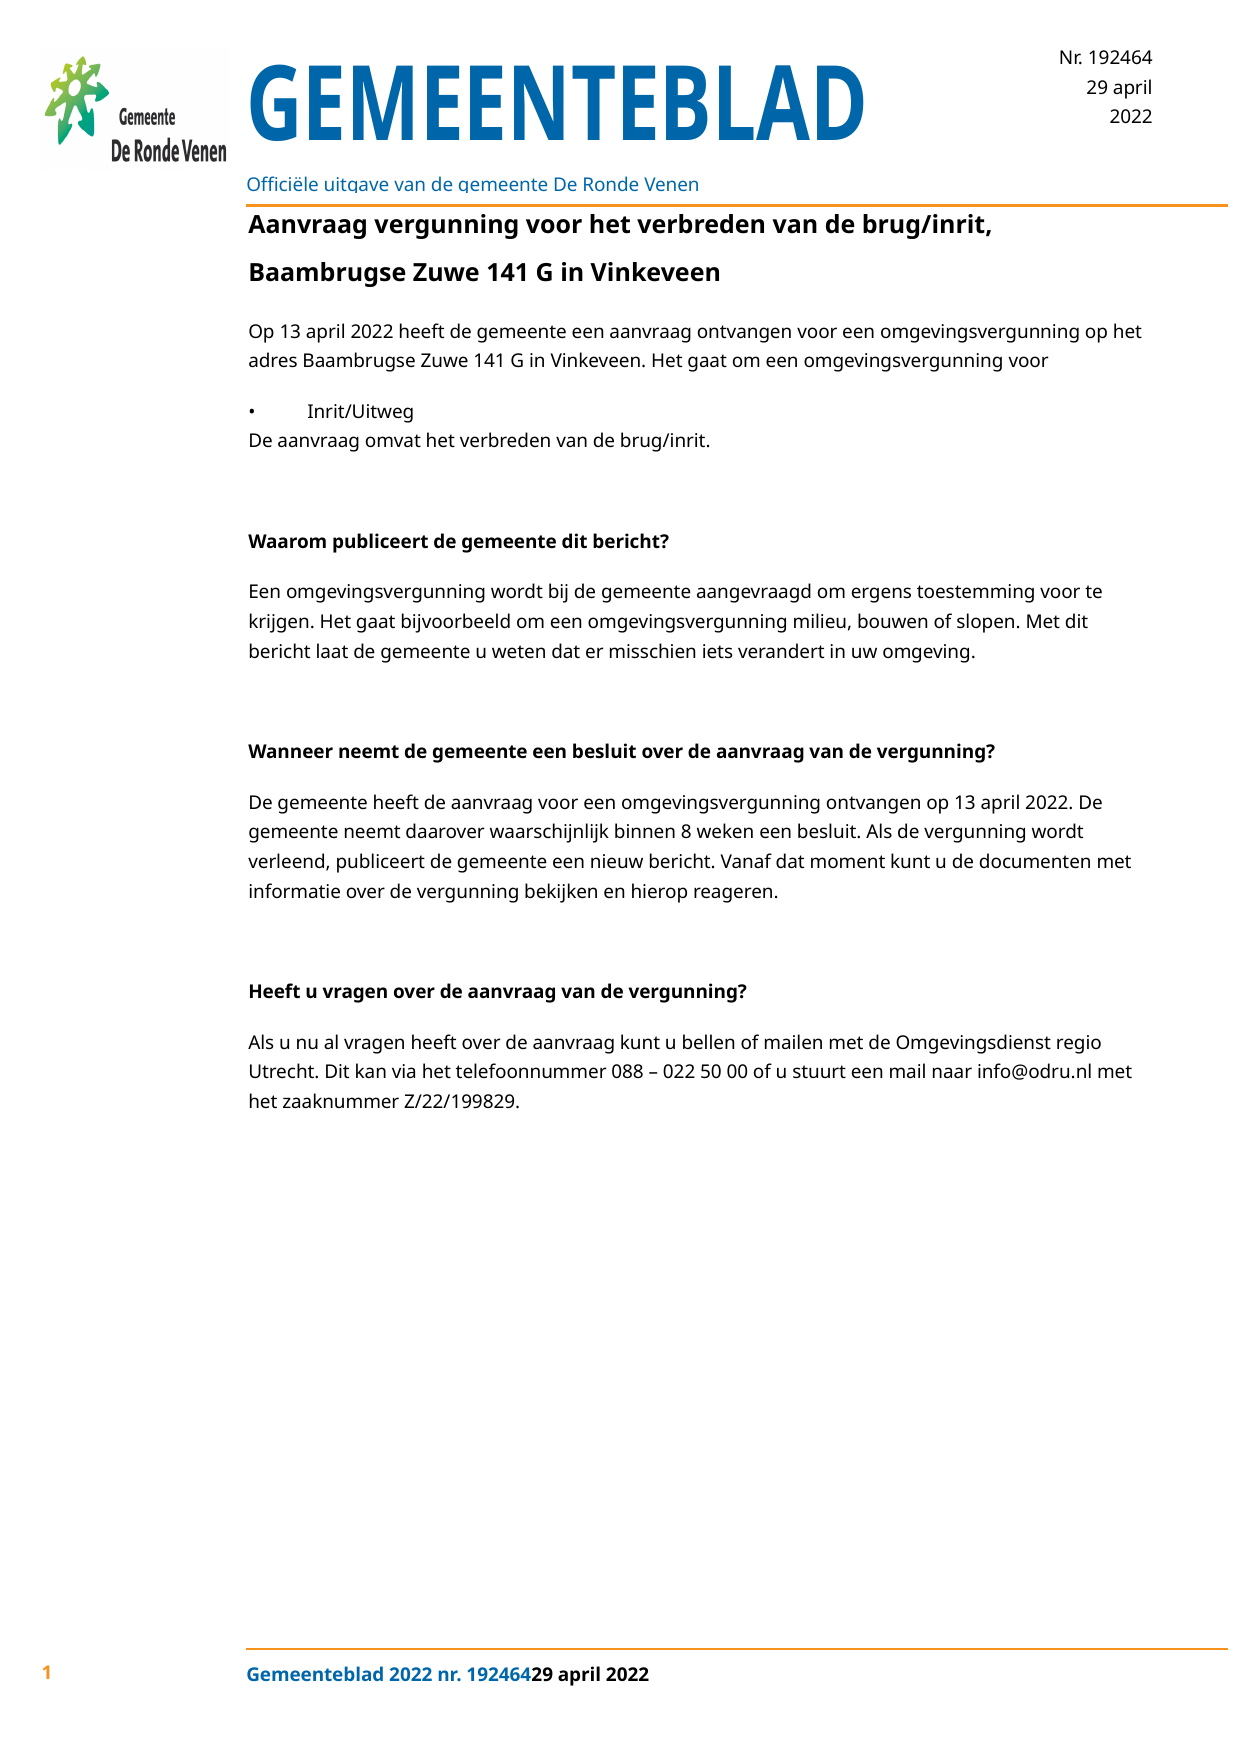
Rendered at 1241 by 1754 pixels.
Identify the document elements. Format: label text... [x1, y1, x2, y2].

text De aanvraag omvat het verbreden van de brug/inrit. [248, 427, 1152, 453]
text Waarom publiceert de gemeente dit bericht? [248, 528, 1152, 554]
text Een omgevingsvergunning wordt bij de gemeente aangevraagd om ergens toestemming voor te krijgen. Het gaat bijvoorbeeld om een omgevingsvergunning milieu, bouwen of slopen. Met dit bericht laat de gemeente u weten dat er misschien iets verandert in uw omgeving. [248, 579, 1152, 664]
text De gemeente heeft de aanvraag voor een omgevingsvergunning ontvangen op 13 april 2022. De gemeente neemt daarover waarschijnlijk binnen 8 weken een besluit. Als de vergunning wordt verleend, publiceert de gemeente een nieuw bericht. Vanaf dat moment kunt u de documenten met informatie over de vergunning bekijken en hierop reageren. [248, 789, 1152, 904]
text Op 13 april 2022 heeft de gemeente een aanvraag ontvangen voor een omgevingsvergunning op het adres Baambrugse Zuwe 141 G in Vinkeveen. Het gaat om een omgevingsvergunning voor [248, 318, 1152, 373]
text Heeft u vragen over de aanvraag van de vergunning? [248, 979, 1152, 1004]
list Inrit/Uitweg [248, 398, 1152, 424]
picture [41, 47, 231, 172]
text Als u nu al vragen heeft over de aanvraag kunt u bellen of mailen met de Omgevingsdienst regio Utrecht. Dit kan via het telefoonnummer 088 – 022 50 00 of u stuurt een mail naar info@odru.nl met het zaaknummer Z/22/199829. [248, 1029, 1152, 1114]
text Wanneer neemt de gemeente een besluit over de aanvraag van de vergunning? [248, 739, 1152, 764]
text Aanvraag vergunning voor het verbreden van de brug/inrit, Baambrugse Zuwe 141 G in Vinkeveen [248, 207, 1152, 288]
